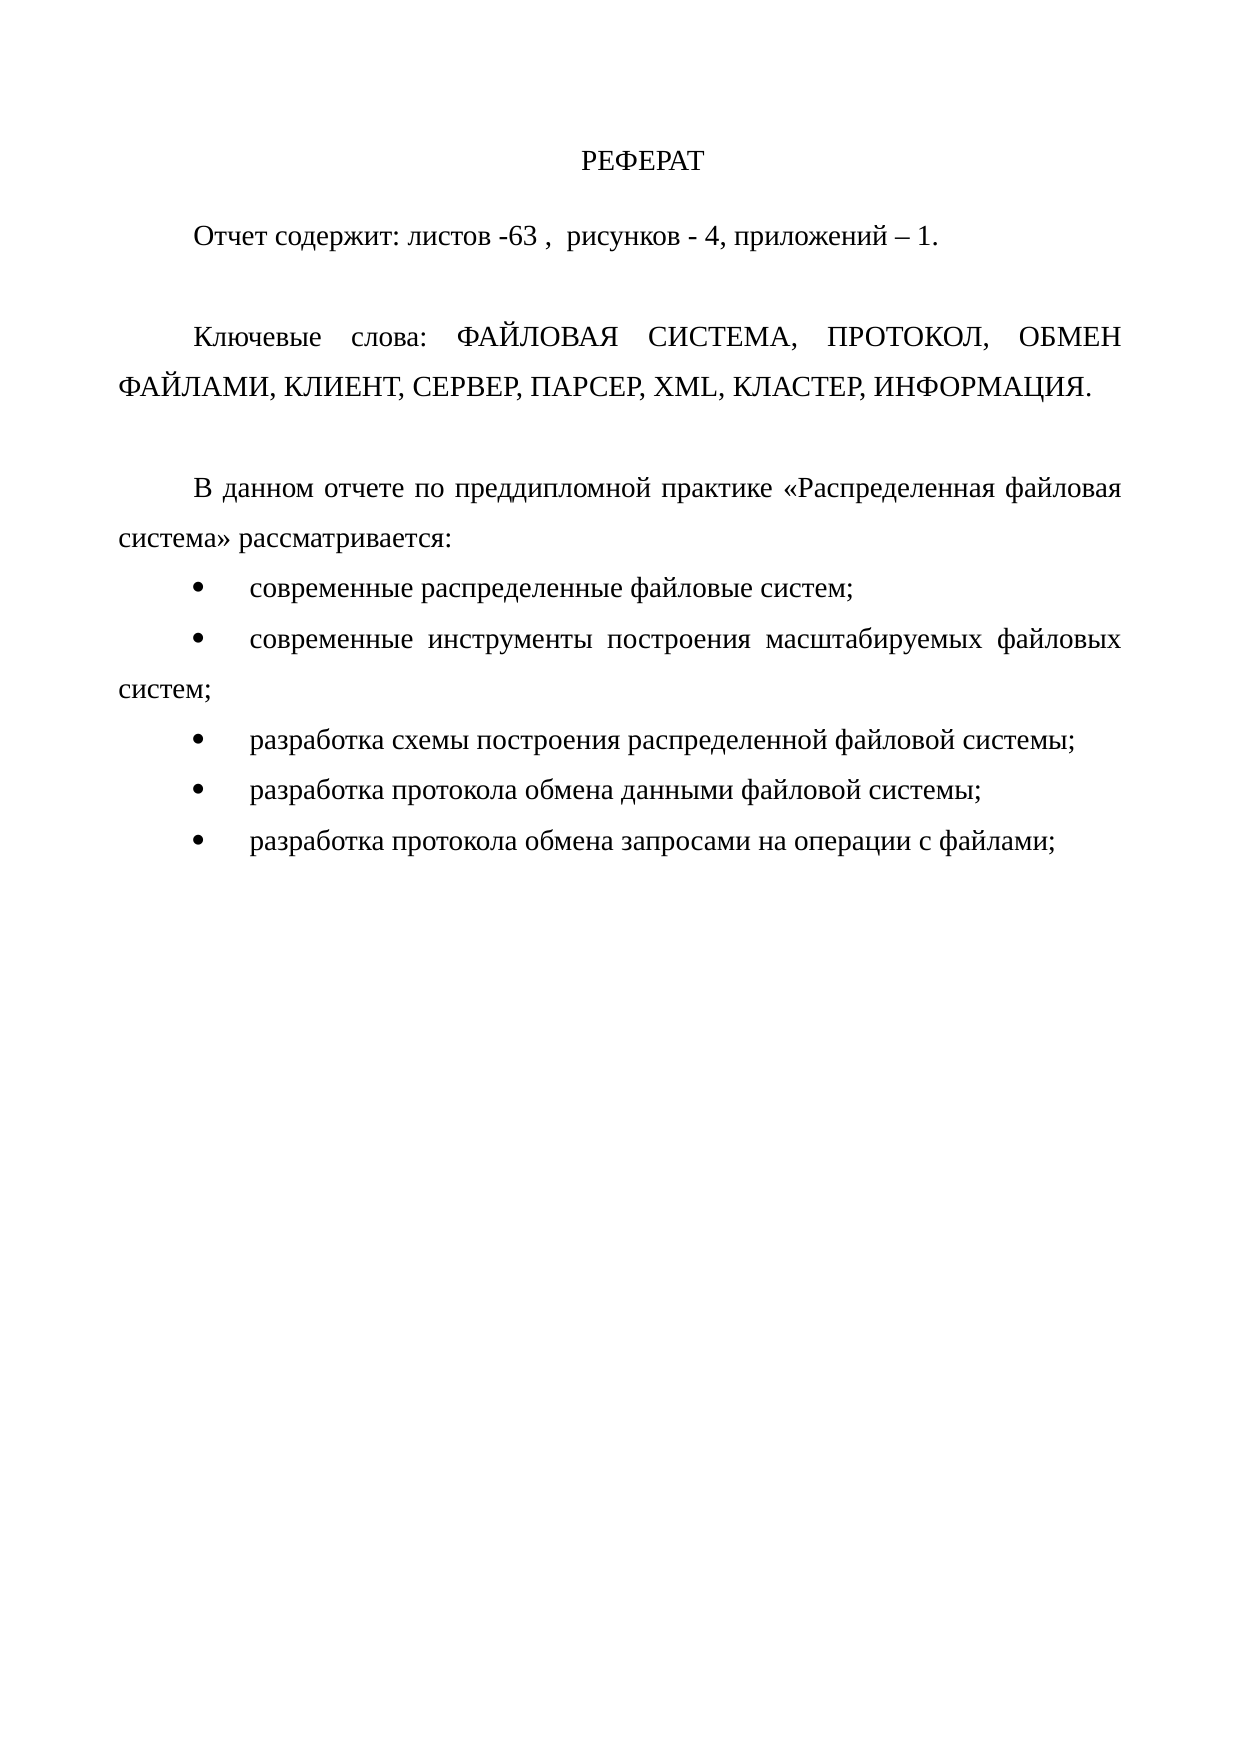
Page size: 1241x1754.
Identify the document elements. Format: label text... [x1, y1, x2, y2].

text Ключевые слова: ФАЙЛОВАЯ СИСТЕМА, ПРОТОКОЛ, ОБМЕН ФАЙЛАМИ, КЛИЕНТ, СЕРВЕР, ПАРСЕР, XML, КЛАСТЕР, ИНФОРМАЦИЯ. [118, 319, 1122, 403]
text В данном отчете по преддипломной практике «Распределенная файловая система» рассматривается: [118, 470, 1122, 554]
list современные распределенные файловые систем; [118, 571, 1122, 604]
subtitle Реферат [118, 143, 1122, 177]
list разработка протокола обмена запросами на операции с файлами; [118, 823, 1122, 856]
list современные инструменты построения масштабируемых файловых систем; [118, 621, 1122, 705]
text Отчет содержит: листов -63 , рисунков - 4, приложений – 1. [118, 218, 1122, 252]
list разработка протокола обмена данными файловой системы; [118, 772, 1122, 806]
list разработка схемы построения распределенной файловой системы; [118, 722, 1122, 755]
